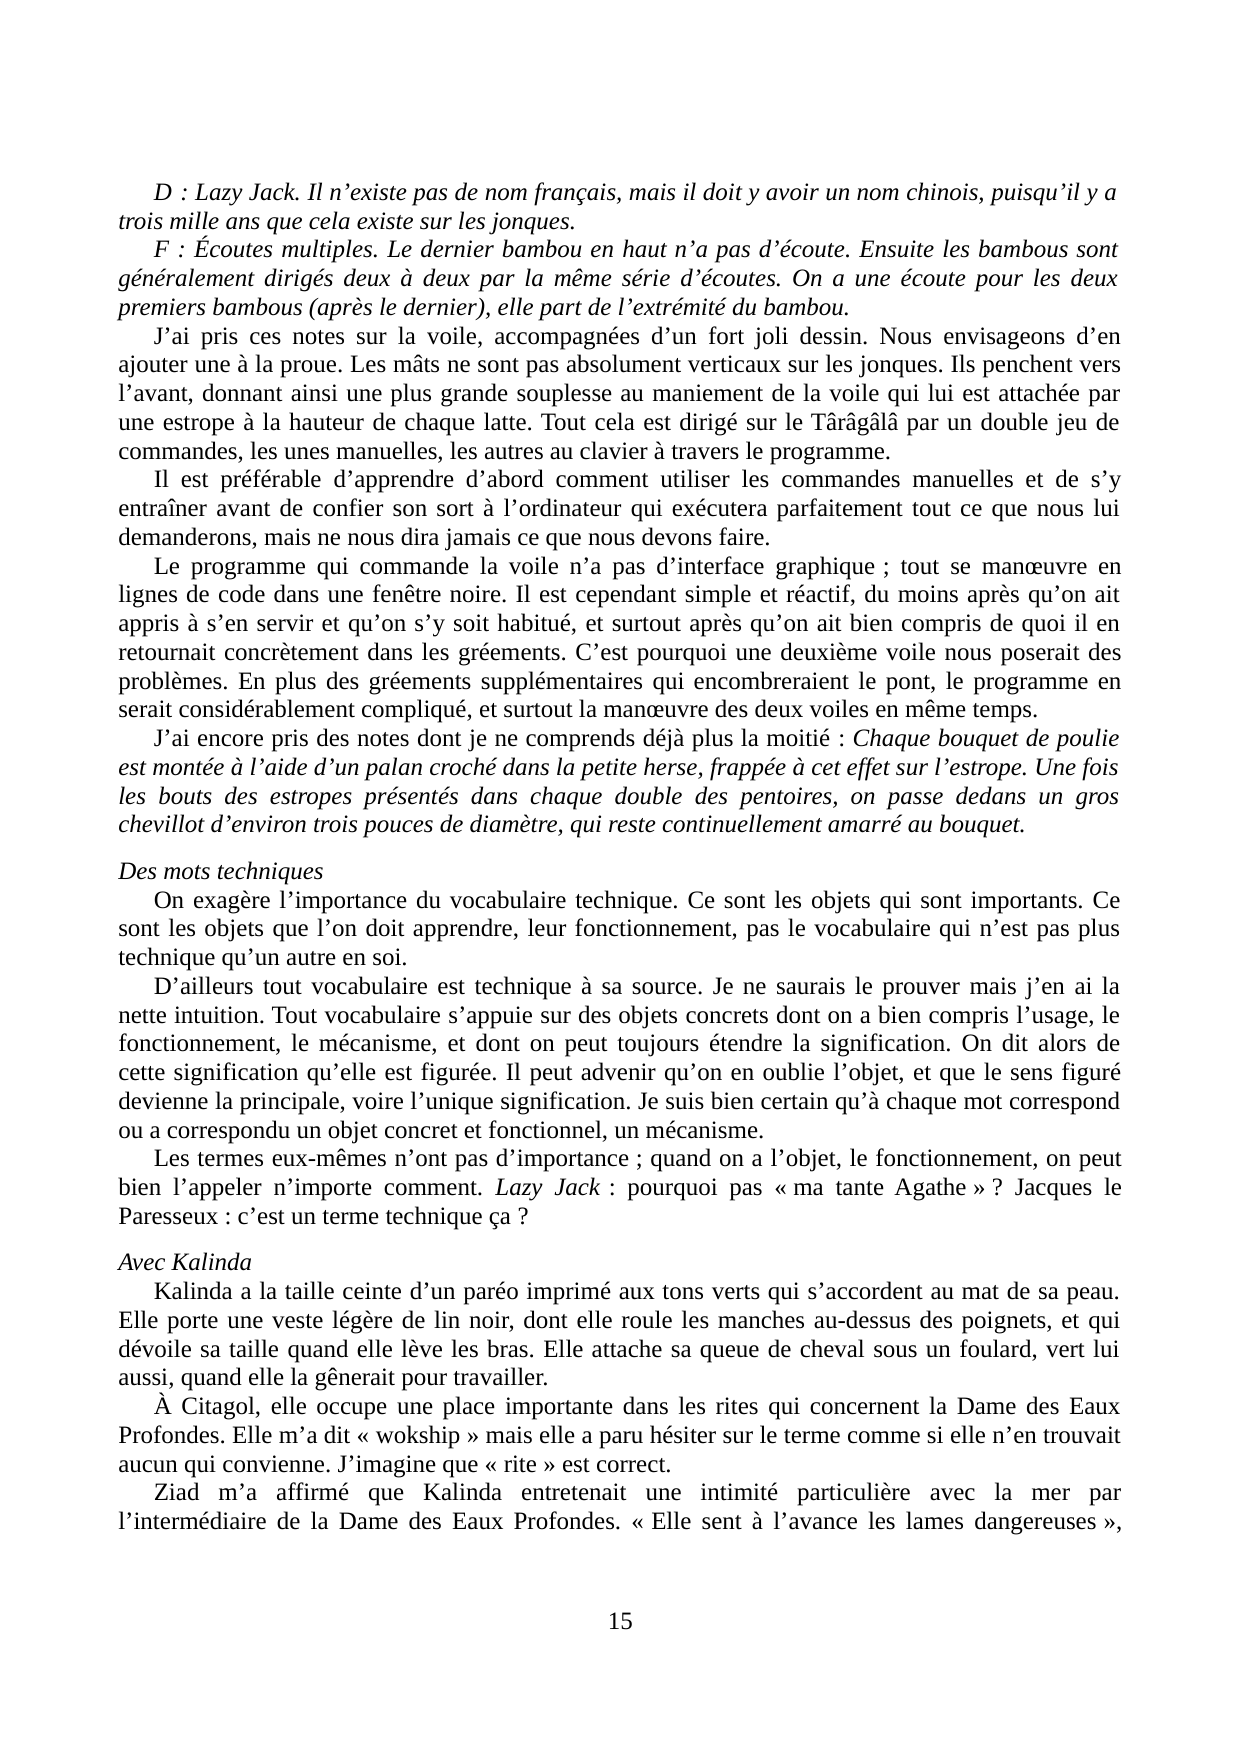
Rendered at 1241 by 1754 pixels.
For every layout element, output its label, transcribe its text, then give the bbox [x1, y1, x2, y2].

text Kalinda a la taille ceinte d’un paréo imprimé aux tons verts qui s’accordent au mat de sa peau. Elle porte une veste légère de lin noir, dont elle roule les manches au-dessus des poignets, et qui dévoile sa taille quand elle lève les bras. Elle attache sa queue de cheval sous un foulard, vert lui aussi, quand elle la gênerait pour travailler. [118, 1276, 1122, 1391]
subtitle Des mots techniques [118, 856, 1122, 885]
text À Citagol, elle occupe une place importante dans les rites qui concernent la Dame des Eaux Profondes. Elle m’a dit « wokship » mais elle a paru hésiter sur le terme comme si elle n’en trouvait aucun qui convienne. J’imagine que « rite » est correct. [118, 1391, 1122, 1477]
text Les termes eux-mêmes n’ont pas d’importance ; quand on a l’objet, le fonctionnement, on peut bien l’appeler n’importe comment. Lazy Jack : pourquoi pas « ma tante Agathe » ? Jacques le Paresseux : c’est un terme technique ça ? [118, 1143, 1122, 1230]
text F : Écoutes multiples. Le dernier bambou en haut n’a pas d’écoute. Ensuite les bambous sont généralement dirigés deux à deux par la même série d’écoutes. On a une écoute pour les deux premiers bambous (après le dernier), elle part de l’extrémité du bambou. [118, 234, 1122, 321]
text D : Lazy Jack. Il n’existe pas de nom français, mais il doit y avoir un nom chinois, puisqu’il y a trois mille ans que cela existe sur les jonques. [118, 177, 1122, 234]
text Il est préférable d’apprendre d’abord comment utiliser les commandes manuelles et de s’y entraîner avant de confier son sort à l’ordinateur qui exécutera parfaitement tout ce que nous lui demanderons, mais ne nous dira jamais ce que nous devons faire. [118, 464, 1122, 551]
subtitle Avec Kalinda [118, 1247, 1122, 1276]
text J’ai pris ces notes sur la voile, accompagnées d’un fort joli dessin. Nous envisageons d’en ajouter une à la proue. Les mâts ne sont pas absolument verticaux sur les jonques. Ils penchent vers l’avant, donnant ainsi une plus grande souplesse au maniement de la voile qui lui est attachée par une estrope à la hauteur de chaque latte. Tout cela est dirigé sur le Târâgâlâ par un double jeu de commandes, les unes manuelles, les autres au clavier à travers le programme. [118, 321, 1122, 464]
text Ziad m’a affirmé que Kalinda entretenait une intimité particulière avec la mer par l’intermédiaire de la Dame des Eaux Profondes. « Elle sent à l’avance les lames dangereuses », [118, 1477, 1122, 1535]
text Le programme qui commande la voile n’a pas d’interface graphique ; tout se manœuvre en lignes de code dans une fenêtre noire. Il est cependant simple et réactif, du moins après qu’on ait appris à s’en servir et qu’on s’y soit habitué, et surtout après qu’on ait bien compris de quoi il en retournait concrètement dans les gréements. C’est pourquoi une deuxième voile nous poserait des problèmes. En plus des gréements supplémentaires qui encombreraient le pont, le programme en serait considérablement compliqué, et surtout la manœuvre des deux voiles en même temps. [118, 551, 1122, 723]
text D’ailleurs tout vocabulaire est technique à sa source. Je ne saurais le prouver mais j’en ai la nette intuition. Tout vocabulaire s’appuie sur des objets concrets dont on a bien compris l’usage, le fonctionnement, le mécanisme, et dont on peut toujours étendre la signification. On dit alors de cette signification qu’elle est figurée. Il peut advenir qu’on en oublie l’objet, et que le sens figuré devienne la principale, voire l’unique signification. Je suis bien certain qu’à chaque mot correspond ou a correspondu un objet concret et fonctionnel, un mécanisme. [118, 971, 1122, 1143]
text J’ai encore pris des notes dont je ne comprends déjà plus la moitié : Chaque bouquet de poulie est montée à l’aide d’un palan croché dans la petite herse, frappée à cet effet sur l’estrope. Une fois les bouts des estropes présentés dans chaque double des pentoires, on passe dedans un gros chevillot d’environ trois pouces de diamètre, qui reste continuellement amarré au bouquet. [118, 723, 1122, 838]
text On exagère l’importance du vocabulaire technique. Ce sont les objets qui sont importants. Ce sont les objets que l’on doit apprendre, leur fonctionnement, pas le vocabulaire qui n’est pas plus technique qu’un autre en soi. [118, 885, 1122, 971]
